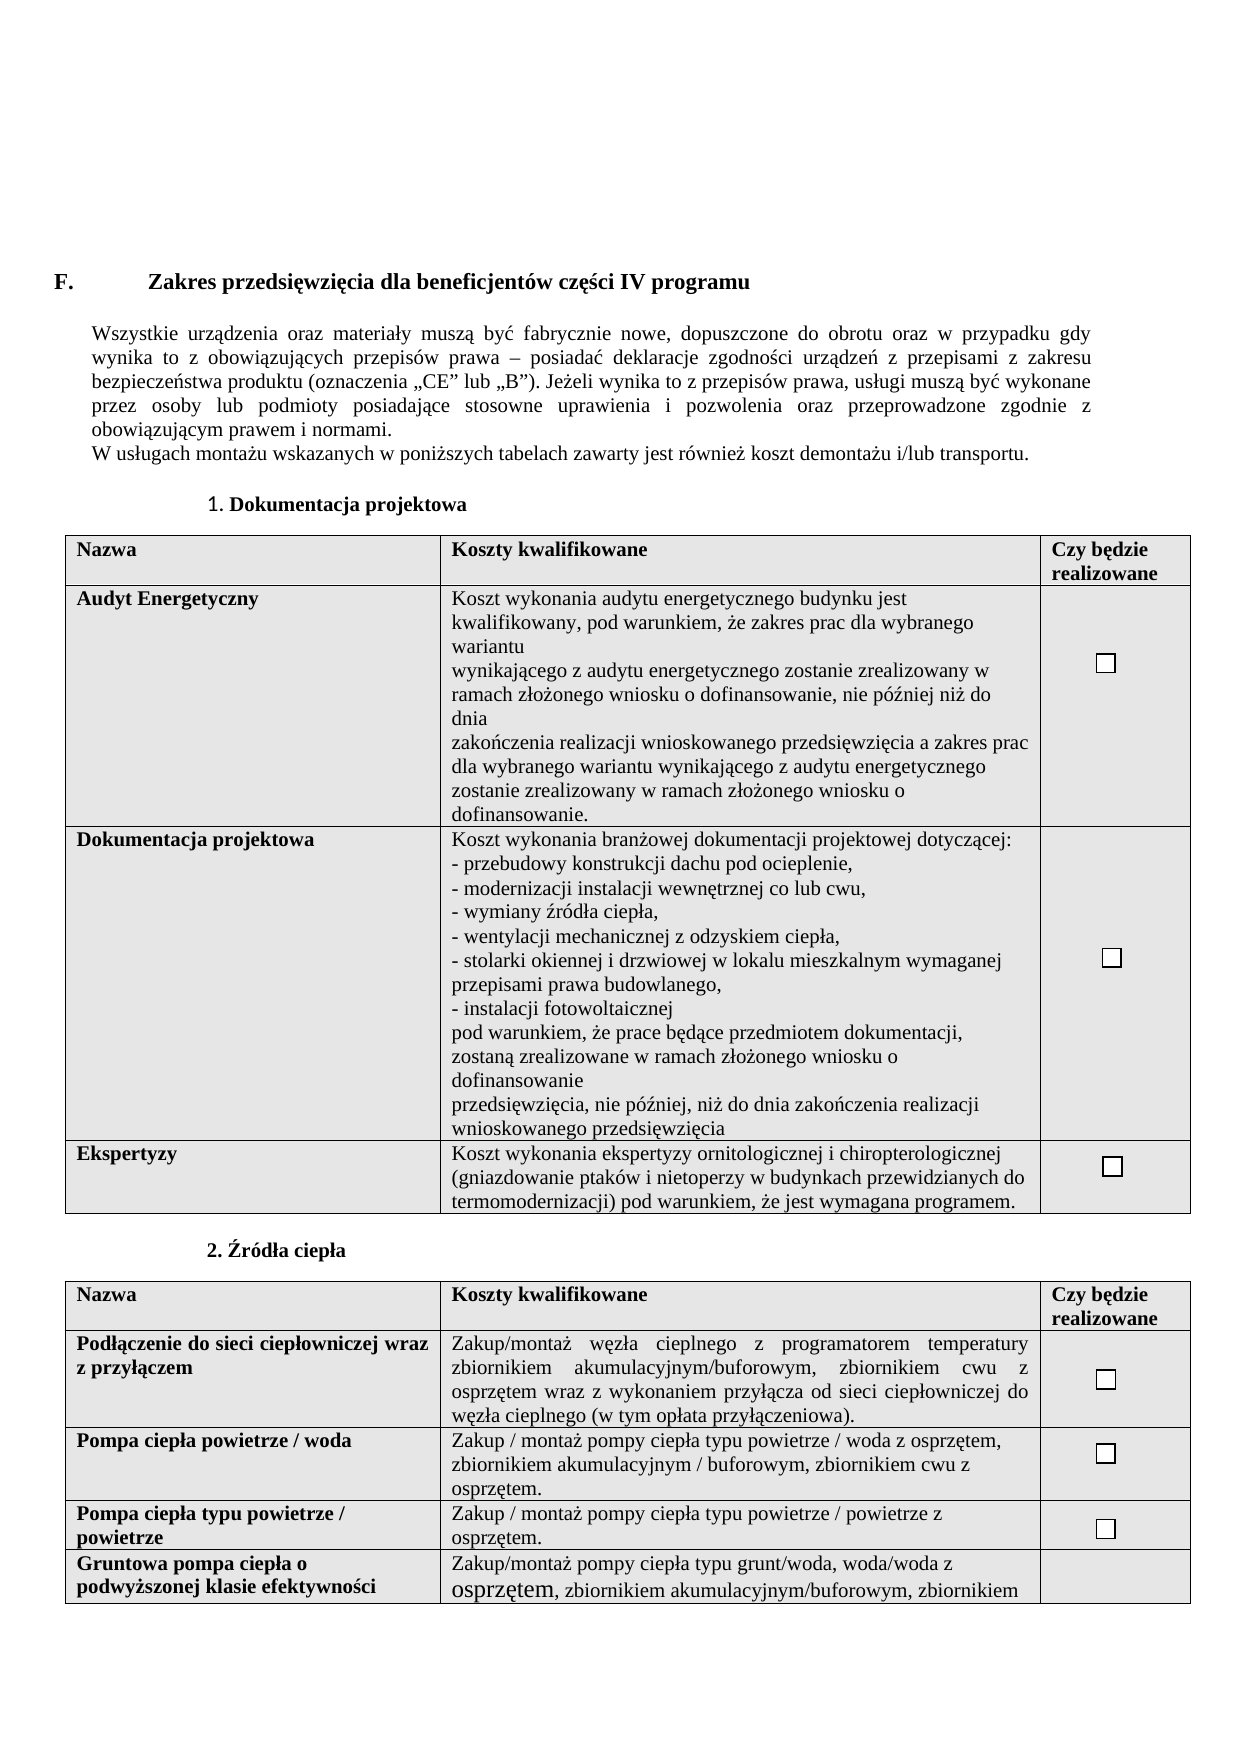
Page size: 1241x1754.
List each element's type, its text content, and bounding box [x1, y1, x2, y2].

text Wszystkie urządzenia oraz materiały muszą być fabrycznie nowe, dopuszczone do obrotu oraz w przypadku gdy wynika to z obowiązujących przepisów prawa – posiadać deklaracje zgodności urządzeń z przepisami z zakresu bezpieczeństwa produktu (oznaczenia „CE” lub „B”). Jeżeli wynika to z przepisów prawa, usługi muszą być wykonane przez osoby lub podmioty posiadające stosowne uprawienia i pozwolenia oraz przeprowadzone zgodnie z obowiązującym prawem i normami. [91, 321, 1093, 441]
table_header Koszty kwalifikowane [441, 1282, 1040, 1330]
table_cell Koszt wykonania ekspertyzy ornitologicznej i chiropterologicznej (gniazdowanie ptaków i nietoperzy w budynkach przewidzianych do termomodernizacji) pod warunkiem, że jest wymagana programem. [441, 1141, 1040, 1213]
table_cell Audyt Energetyczny [66, 586, 440, 826]
table_cell [1041, 827, 1190, 1140]
table_header Nazwa [66, 1282, 440, 1330]
table_cell Koszt wykonania audytu energetycznego budynku jest kwalifikowany, pod warunkiem, że zakres prac dla wybranego wariantu wynikającego z audytu energetycznego zostanie zrealizowany w ramach złożonego wniosku o dofinansowanie, nie później niż do dnia zakończenia realizacji wnioskowanego przedsięwzięcia a zakres prac dla wybranego wariantu wynikającego z audytu energetycznego zostanie zrealizowany w ramach złożonego wniosku o dofinansowanie. [441, 586, 1040, 826]
table_cell Ekspertyzy [66, 1141, 440, 1213]
table_cell [1041, 1428, 1190, 1500]
table_header Nazwa [66, 536, 440, 584]
list Dokumentacja projektowa [207, 489, 1093, 517]
table_cell Gruntowa pompa ciepła o podwyższonej klasie efektywności [66, 1550, 440, 1603]
text W usługach montażu wskazanych w poniższych tabelach zawarty jest również koszt demontażu i/lub transportu. [91, 441, 1093, 465]
table_cell Koszt wykonania branżowej dokumentacji projektowej dotyczącej: - przebudowy konstrukcji dachu pod ocieplenie, - modernizacji instalacji wewnętrznej co lub cwu, - wymiany źródła ciepła, - wentylacji mechanicznej z odzyskiem ciepła, - stolarki okiennej i drzwiowej w lokalu mieszkalnym wymaganej przepisami prawa budowlanego, - instalacji fotowoltaicznej pod warunkiem, że prace będące przedmiotem dokumentacji, zostaną zrealizowane w ramach złożonego wniosku o dofinansowanie przedsięwzięcia, nie później, niż do dnia zakończenia realizacji wnioskowanego przedsięwzięcia [441, 827, 1040, 1140]
table_cell Zakup / montaż pompy ciepła typu powietrze / powietrze z osprzętem. [441, 1501, 1040, 1549]
table_cell Podłączenie do sieci ciepłowniczej wraz z przyłączem [66, 1331, 440, 1427]
table_cell Zakup / montaż pompy ciepła typu powietrze / woda z osprzętem, zbiornikiem akumulacyjnym / buforowym, zbiornikiem cwu z osprzętem. [441, 1428, 1040, 1500]
table_cell [1041, 1501, 1190, 1549]
table_header Czy będzie realizowane [1041, 536, 1190, 584]
table_cell [1041, 1550, 1190, 1603]
table_header Koszty kwalifikowane [441, 536, 1040, 584]
table_cell Zakup/montaż węzła cieplnego z programatorem temperatury zbiornikiem akumulacyjnym/buforowym, zbiornikiem cwu z osprzętem wraz z wykonaniem przyłącza od sieci ciepłowniczej do węzła cieplnego (w tym opłata przyłączeniowa). [441, 1331, 1040, 1427]
table_cell Pompa ciepła typu powietrze / powietrze [66, 1501, 440, 1549]
table_cell Zakup/montaż pompy ciepła typu grunt/woda, woda/woda z osprzętem, zbiornikiem akumulacyjnym/buforowym, zbiornikiem [441, 1550, 1040, 1603]
list Zakres przedsięwzięcia dla beneficjentów części IV programu [54, 268, 1093, 294]
table_cell [1041, 1141, 1190, 1213]
table_cell Dokumentacja projektowa [66, 827, 440, 1140]
list Źródła ciepła [207, 1238, 1093, 1262]
table_cell Pompa ciepła powietrze / woda [66, 1428, 440, 1500]
table_header Czy będzie realizowane [1041, 1282, 1190, 1330]
table_cell [1041, 1331, 1190, 1427]
table_cell [1041, 586, 1190, 826]
